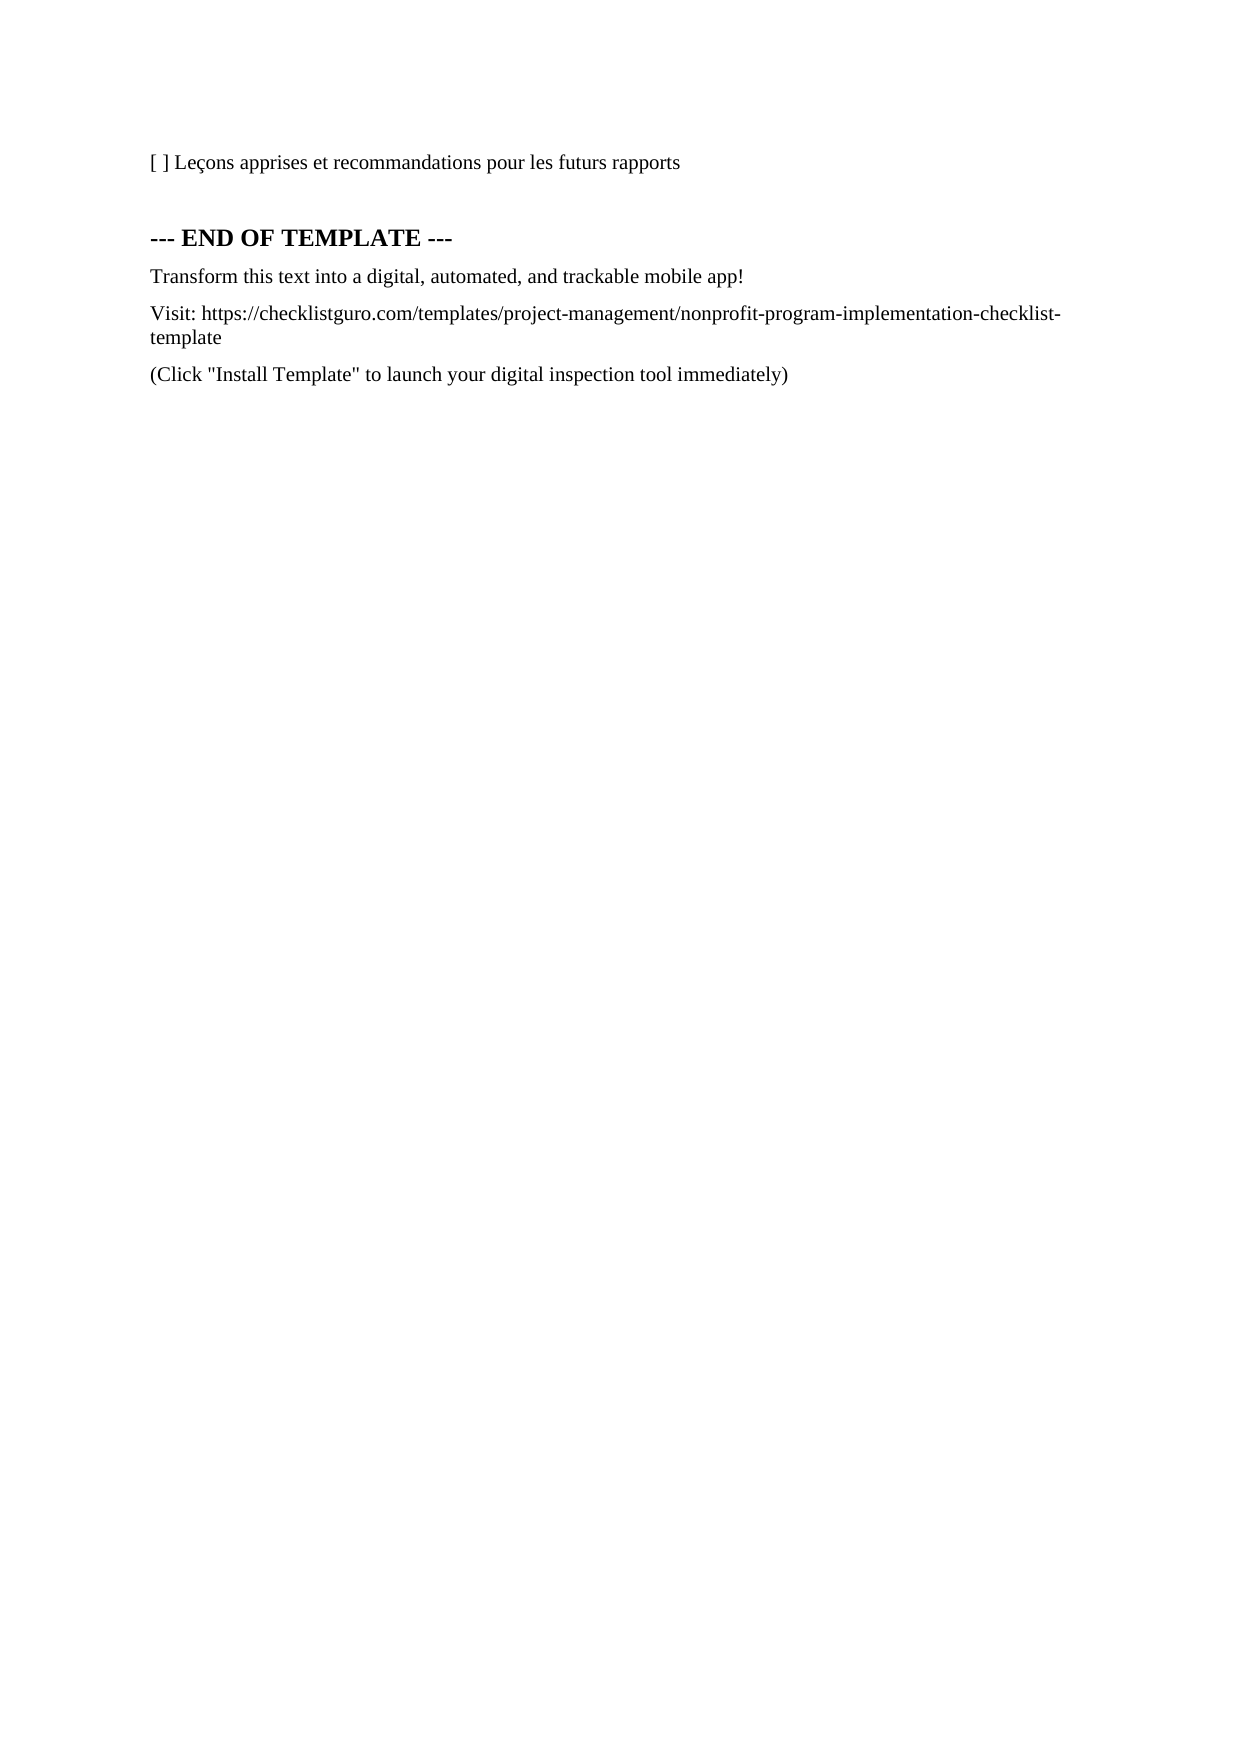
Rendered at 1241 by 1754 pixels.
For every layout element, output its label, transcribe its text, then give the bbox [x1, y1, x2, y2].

text Transform this text into a digital, automated, and trackable mobile app! [150, 264, 1090, 288]
text (Click "Install Template" to launch your digital inspection tool immediately) [150, 362, 1090, 386]
text Visit: https://checklistguro.com/templates/project-management/nonprofit-program-implementation-checklist-template [150, 301, 1090, 349]
text --- END OF TEMPLATE --- [150, 223, 1090, 252]
text [ ] Leçons apprises et recommandations pour les futurs rapports [150, 150, 1090, 174]
